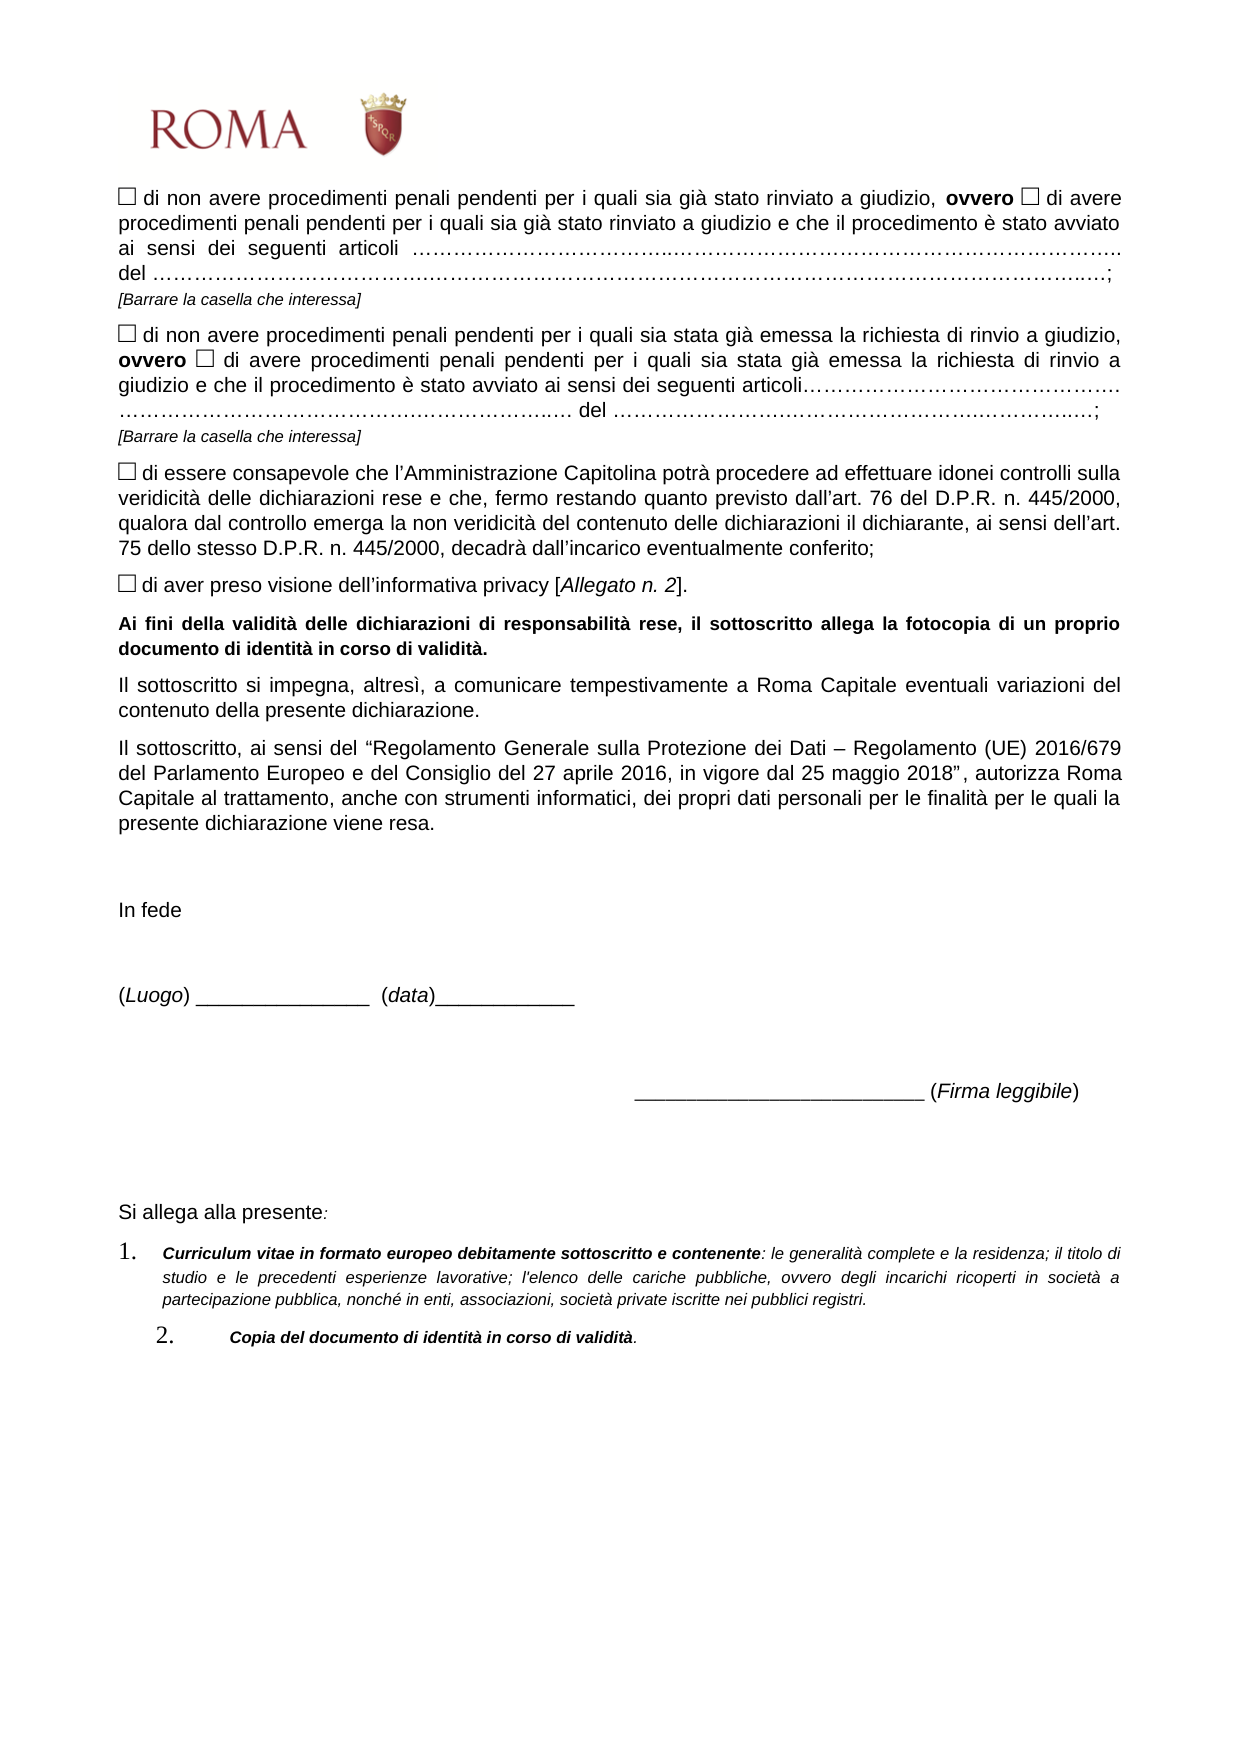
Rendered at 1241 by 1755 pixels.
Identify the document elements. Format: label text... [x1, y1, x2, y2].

text □ di aver preso visione dell’informativa privacy [Allegato n. 2]. [118, 572, 1122, 597]
text [Barrare la casella che interessa] [118, 285, 1122, 310]
text Il sottoscritto si impegna, altresì, a comunicare tempestivamente a Roma Capitale eventuali variazioni del contenuto della presente dichiarazione. [118, 672, 1122, 722]
list Curriculum vitae in formato europeo debitamente sottoscritto e contenente: le generalità complete e la residenza; il titolo di studio e le precedenti esperienze lavorative; l'elenco delle cariche pubbliche, ovvero degli incarichi ricoperti in società a partecipazione pubblica, nonché in enti, associazioni, società private iscritte nei pubblici registri. [118, 1236, 1122, 1309]
text (Luogo) _______________ (data)____________ [118, 983, 1122, 1007]
text Si allega alla presente: [118, 1200, 1122, 1224]
text [Barrare la casella che interessa] [118, 422, 1122, 447]
text Il sottoscritto, ai sensi del “Regolamento Generale sulla Protezione dei Dati – Regolamento (UE) 2016/679 del Parlamento Europeo e del Consiglio del 27 aprile 2016, in vigore dal 25 maggio 2018”, autorizza Roma Capitale al trattamento, anche con strumenti informatici, dei propri dati personali per le finalità per le quali la presente dichiarazione viene resa. [118, 735, 1122, 835]
text □ di non avere procedimenti penali pendenti per i quali sia già stato rinviato a giudizio, ovvero □ di avere procedimenti penali pendenti per i quali sia già stato rinviato a giudizio e che il procedimento è stato avviato ai sensi dei seguenti articoli ………………………………..……………………………………………………….. del ………………………………….…………………………………………………………………………………..…; [118, 185, 1122, 285]
list Copia del documento di identità in corso di validità. [156, 1320, 1122, 1349]
text ____________________________ (Firma leggibile) [561, 1079, 1122, 1104]
text □ di non avere procedimenti penali pendenti per i quali sia stata già emessa la richiesta di rinvio a giudizio, ovvero □ di avere procedimenti penali pendenti per i quali sia stata già emessa la richiesta di rinvio a giudizio e che il procedimento è stato avviato ai sensi dei seguenti articoli………………………………………. …………………………………….………………..… del …………………….……………………….…………..…; [118, 322, 1122, 422]
text □ di essere consapevole che l’Amministrazione Capitolina potrà procedere ad effettuare idonei controlli sulla veridicità delle dichiarazioni rese e che, fermo restando quanto previsto dall’art. 76 del D.P.R. n. 445/2000, qualora dal controllo emerga la non veridicità del contenuto delle dichiarazioni il dichiarante, ai sensi dell’art. 75 dello stesso D.P.R. n. 445/2000, decadrà dall’incarico eventualmente conferito; [118, 460, 1122, 560]
text Ai fini della validità delle dichiarazioni di responsabilità rese, il sottoscritto allega la fotocopia di un proprio documento di identità in corso di validità. [118, 610, 1122, 660]
text In fede [118, 897, 1122, 921]
picture [118, 73, 439, 185]
